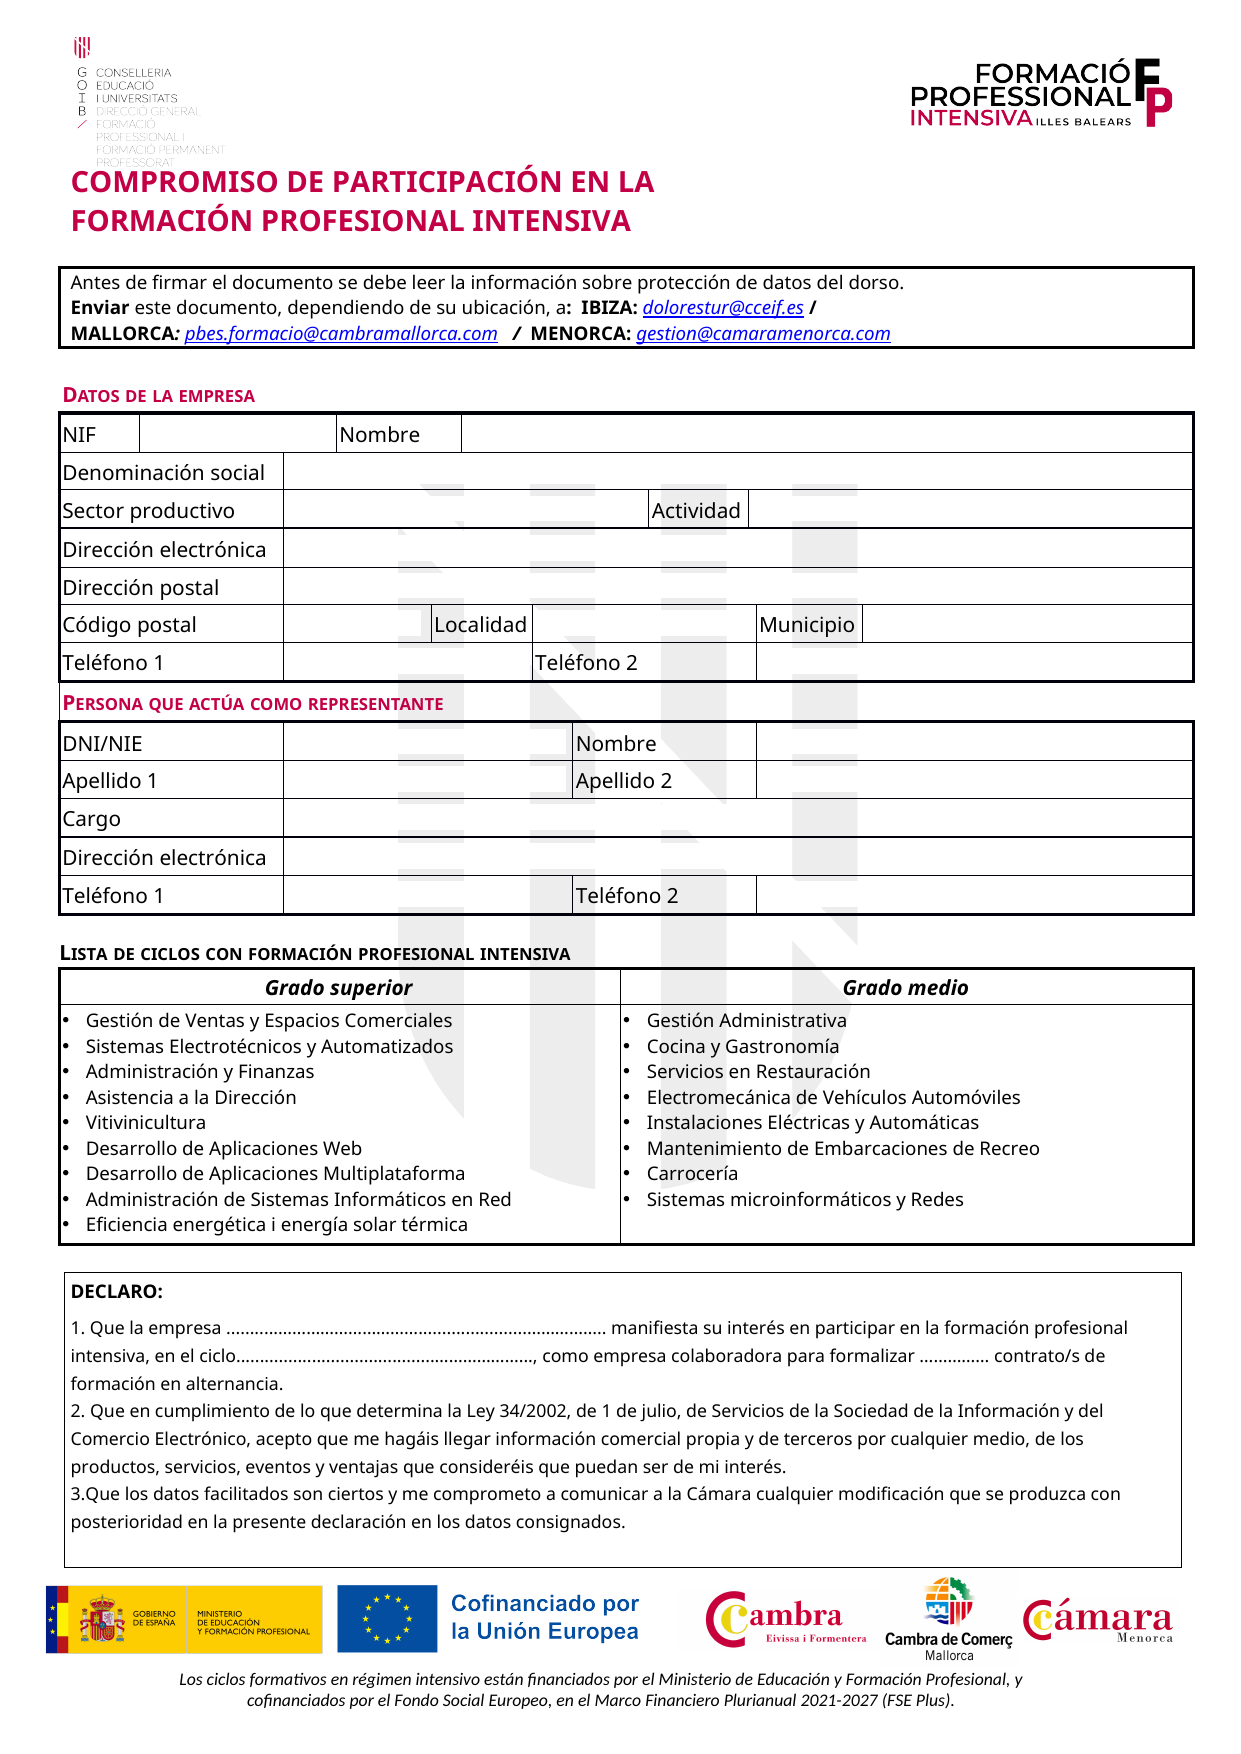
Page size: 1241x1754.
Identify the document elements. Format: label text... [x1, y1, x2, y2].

picture [398, 723, 572, 760]
picture [44, 1584, 324, 1655]
table_cell [858, 761, 1192, 798]
table_cell [858, 643, 1192, 679]
picture [533, 605, 756, 642]
table_cell NIF [61, 415, 139, 452]
table_cell [284, 568, 398, 604]
picture [63, 30, 234, 176]
picture [757, 643, 858, 680]
picture [398, 490, 648, 527]
picture [333, 1569, 1180, 1668]
table_cell Dirección electrónica [61, 838, 283, 875]
table_cell [858, 799, 1192, 836]
picture [757, 876, 858, 913]
picture [757, 723, 858, 760]
table_header [791, 67, 1193, 240]
table_cell Cargo [61, 799, 283, 836]
table_cell [858, 529, 1192, 566]
table_cell Denominación social [61, 453, 283, 489]
picture [398, 838, 858, 875]
table_cell Gestión de Ventas y Espacios Comerciales Sistemas Electrotécnicos y Automatizados Administración y Finanzas Asistencia a la Dirección Vitivinicultura Desarrollo de Aplicaciones Web Desarrollo de Aplicaciones Multiplataforma Administración de Sistemas Informáticos en Red Eficiencia energética i energía solar térmica [61, 1005, 620, 1243]
picture [533, 643, 756, 680]
picture [621, 970, 858, 1004]
picture [398, 970, 620, 1004]
table_header DECLARO: [65, 1273, 1181, 1310]
table_cell [140, 415, 336, 452]
table_cell Teléfono 1 [61, 876, 283, 912]
picture [649, 490, 748, 527]
table_cell [858, 723, 1192, 760]
picture [398, 876, 572, 913]
picture [398, 799, 858, 836]
picture [573, 876, 756, 913]
picture [398, 761, 572, 798]
table_cell [284, 723, 398, 760]
table_cell [284, 643, 398, 679]
picture [398, 643, 532, 680]
table_cell [858, 568, 1192, 604]
table_header Datos de la empresa [59, 374, 962, 411]
table_cell [858, 876, 1192, 912]
table_cell [284, 453, 1192, 489]
table_cell [284, 876, 398, 912]
table_cell [284, 799, 398, 836]
table_header Grado superior [61, 970, 398, 1004]
picture [398, 568, 858, 573]
table_cell Dirección electrónica [61, 529, 283, 566]
picture [432, 605, 532, 642]
picture [757, 605, 858, 642]
picture [911, 58, 1173, 127]
table_cell [962, 683, 1193, 720]
table_cell [284, 838, 398, 875]
table_cell [284, 605, 398, 642]
table_header COMPROMISO DE PARTICIPACIÓN EN LA FORMACIÓN PROFESIONAL INTENSIVA [59, 67, 791, 240]
picture [398, 598, 858, 604]
table_cell Persona que actúa como representante [858, 683, 962, 720]
picture [757, 761, 858, 798]
table_header Grado medio [858, 970, 1192, 1004]
table_cell [284, 761, 398, 798]
table_cell Persona que actúa como representante [60, 683, 398, 720]
text Lista de ciclos con formación profesional intensiva [858, 938, 1181, 967]
picture [398, 916, 858, 967]
picture [398, 605, 431, 642]
table_cell [462, 415, 1192, 452]
table_cell Apellido 1 [61, 761, 283, 798]
table_cell [284, 490, 398, 527]
table_cell Teléfono 1 [61, 643, 283, 679]
table_header [962, 374, 1193, 411]
table_cell [284, 529, 398, 566]
picture [851, 1069, 857, 1077]
table_cell 1. Que la empresa ...........………………………….......................…………….. manifiesta su interés en participar en la formación profesional intensiva, en el ciclo..........................................………………..., como empresa colaboradora para formalizar …………… contrato/s de formación en alternancia. 2. Que en cumplimiento de lo que determina la Ley 34/2002, de 1 de julio, de Servicios de la Sociedad de la Información y del Comercio Electrónico, acepto que me hagáis llegar información comercial propia y de terceros por cualquier medio, de los productos, servicios, eventos y ventajas que consideréis que puedan ser de mi interés. 3.Que los datos facilitados son ciertos y me comprometo a comunicar a la Cámara cualquier modificación que se produzca con posterioridad en la presente declaración en los datos consignados. [65, 1310, 1181, 1567]
table_cell [858, 838, 1192, 875]
table_cell Sector productivo [61, 490, 283, 527]
picture [573, 723, 756, 760]
table_cell Gestión Administrativa Cocina y Gastronomía Servicios en Restauración Electromecánica de Vehículos Automóviles Instalaciones Eléctricas y Automáticas Mantenimiento de Embarcaciones de Recreo Carrocería Sistemas microinformáticos y Redes [621, 1005, 1192, 1243]
table_cell Nombre [337, 415, 461, 452]
table_cell Dirección postal [61, 568, 283, 604]
picture [398, 683, 858, 720]
picture [398, 1005, 620, 1189]
picture [573, 761, 756, 798]
text Lista de ciclos con formación profesional intensiva [59, 938, 398, 967]
picture [398, 484, 858, 489]
table_cell DNI/NIE [61, 723, 283, 760]
table_header Antes de firmar el documento se debe leer la información sobre protección de datos del dorso. Enviar este documento, dependiendo de su ubicación, a: IBIZA: dolorestur@cceif.es / MALLORCA: pbes.formacio@cambramallorca.com / MENORCA: gestion@camaramenorca.com [61, 269, 1192, 346]
picture [398, 529, 858, 567]
table_cell [858, 490, 1192, 527]
picture [621, 1005, 858, 1189]
picture [749, 490, 858, 527]
table_cell Código postal [61, 605, 283, 642]
table_cell [863, 605, 1192, 642]
